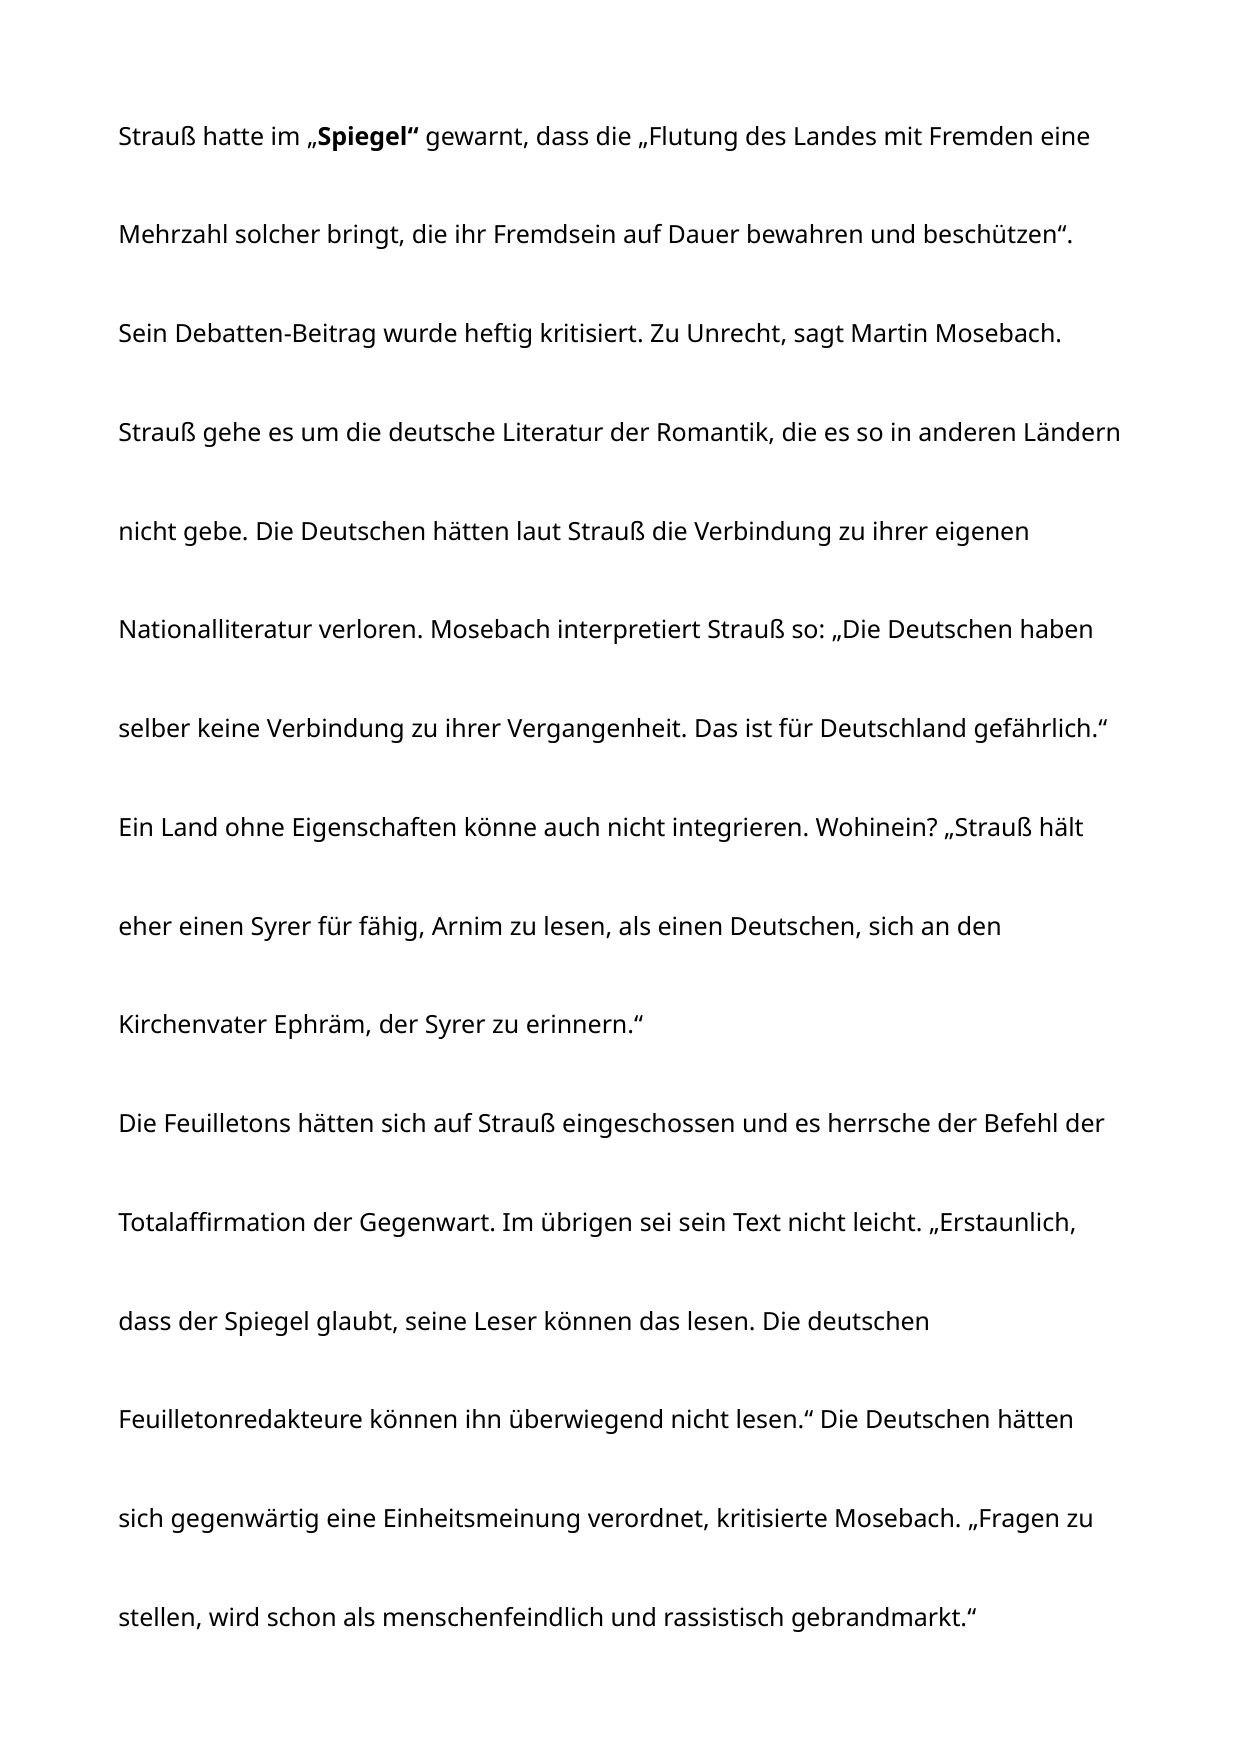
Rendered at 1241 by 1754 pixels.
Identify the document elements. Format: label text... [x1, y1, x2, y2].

text Strauß hatte im „Spiegel“ gewarnt, dass die „Flutung des Landes mit Fremden eine Mehrzahl solcher bringt, die ihr Fremdsein auf Dauer bewahren und beschützen“. Sein Debatten-Beitrag wurde heftig kritisiert. Zu Unrecht, sagt Martin Mosebach. Strauß gehe es um die deutsche Literatur der Romantik, die es so in anderen Ländern nicht gebe. Die Deutschen hätten laut Strauß die Verbindung zu ihrer eigenen Nationalliteratur verloren. Mosebach interpretiert Strauß so: „Die Deutschen haben selber keine Verbindung zu ihrer Vergangenheit. Das ist für Deutschland gefährlich.“ Ein Land ohne Eigenschaften könne auch nicht integrieren. Wohinein? „Strauß hält eher einen Syrer für fähig, Arnim zu lesen, als einen Deutschen, sich an den Kirchenvater Ephräm, der Syrer zu erinnern.“ [118, 118, 1122, 1041]
text Die Feuilletons hätten sich auf Strauß eingeschossen und es herrsche der Befehl der Totalaffirmation der Gegenwart. Im übrigen sei sein Text nicht leicht. „Erstaunlich, dass der Spiegel glaubt, seine Leser können das lesen. Die deutschen Feuilletonredakteure können ihn überwiegend nicht lesen.“ Die Deutschen hätten sich gegenwärtig eine Einheitsmeinung verordnet, kritisierte Mosebach. „Fragen zu stellen, wird schon als menschenfeindlich und rassistisch gebrandmarkt.“ [118, 1106, 1122, 1633]
